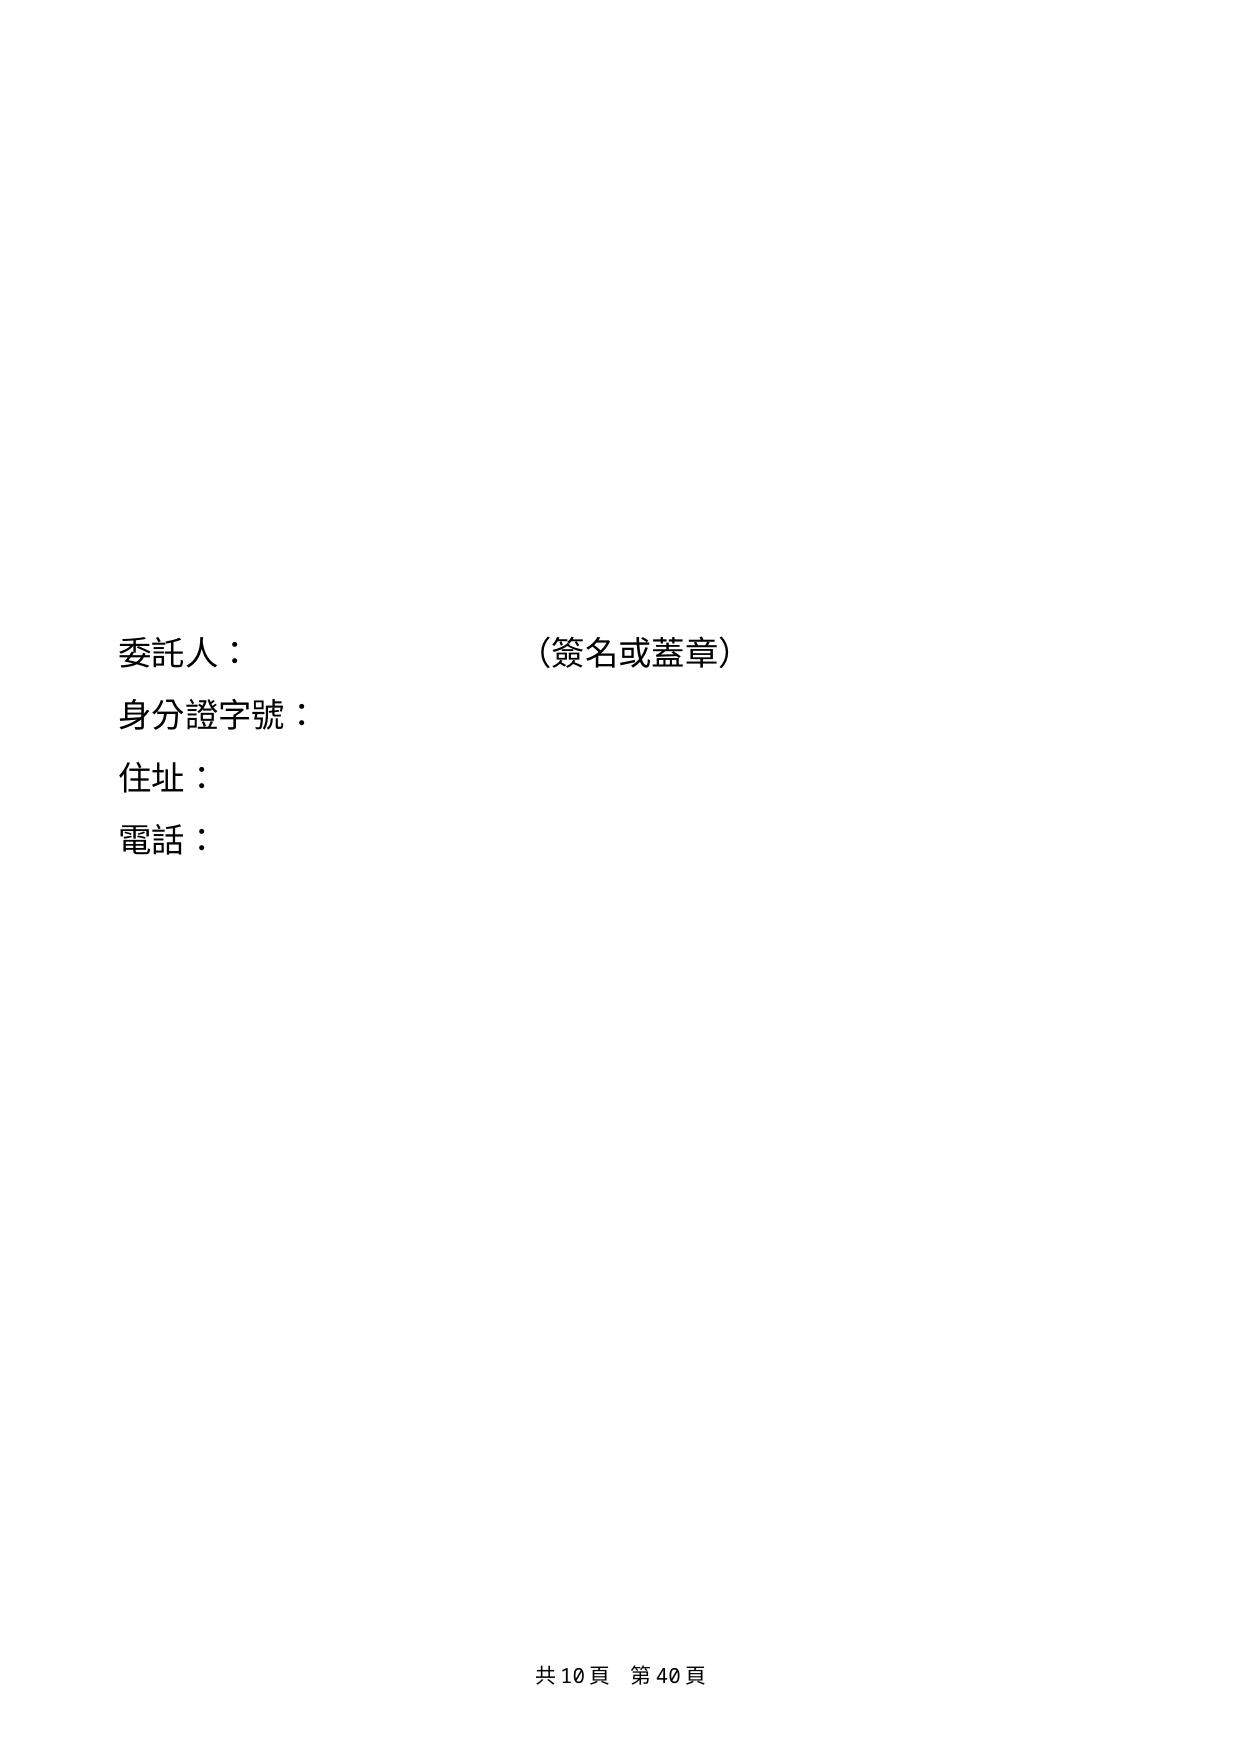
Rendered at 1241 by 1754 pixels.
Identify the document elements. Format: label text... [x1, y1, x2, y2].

text 身分證字號： [118, 672, 1122, 734]
text 電話： [118, 797, 1122, 859]
text 住址： [118, 734, 1122, 797]
text 委託人： （簽名或蓋章） [118, 609, 1122, 672]
